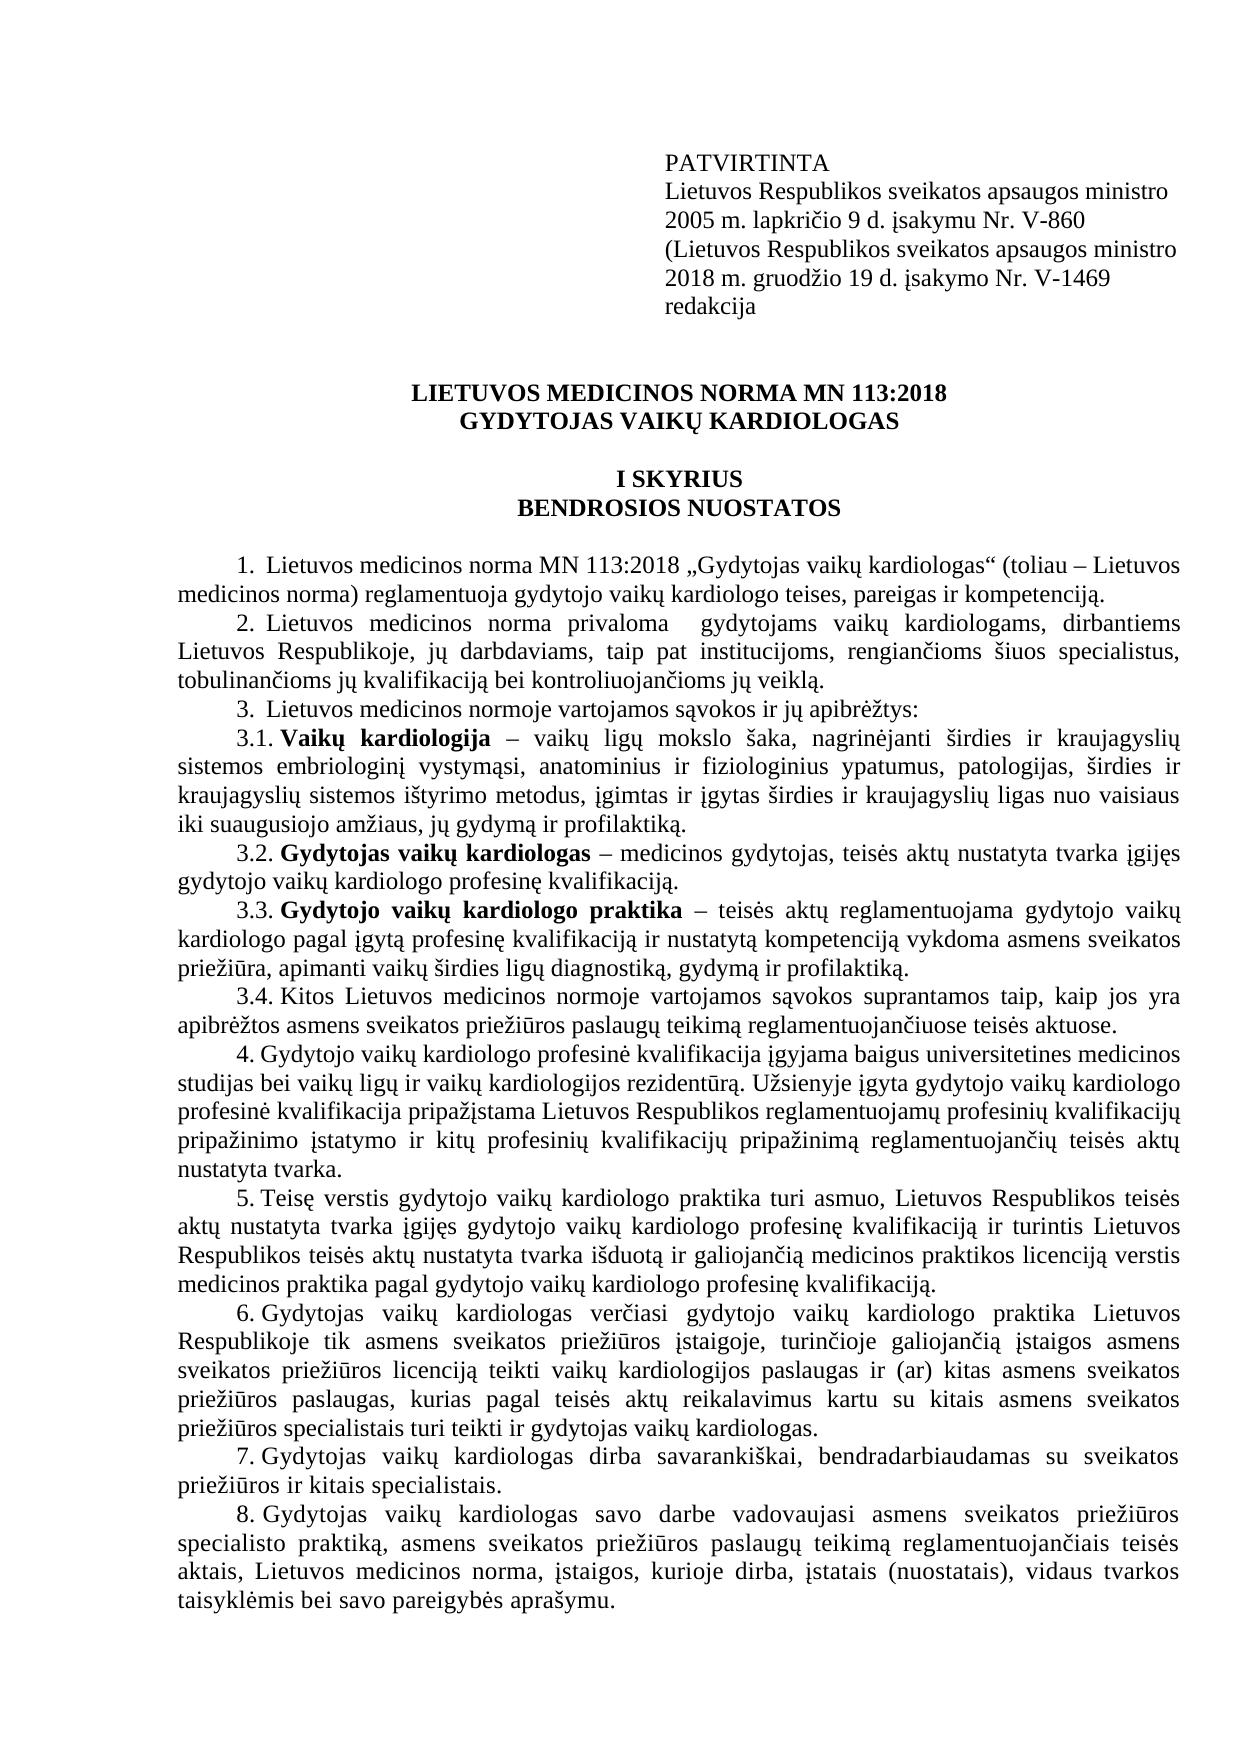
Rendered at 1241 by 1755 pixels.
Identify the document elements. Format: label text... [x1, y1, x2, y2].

text 7. Gydytojas vaikų kardiologas dirba savarankiškai, bendradarbiaudamas su sveikatos priežiūros ir kitais specialistais. [177, 1441, 1181, 1499]
text 1. Lietuvos medicinos norma MN 113:2018 „Gydytojas vaikų kardiologas“ (toliau – Lietuvos medicinos norma) reglamentuoja gydytojo vaikų kardiologo teises, pareigas ir kompetenciją. [177, 550, 1181, 608]
text 6. Gydytojas vaikų kardiologas verčiasi gydytojo vaikų kardiologo praktika Lietuvos Respublikoje tik asmens sveikatos priežiūros įstaigoje, turinčioje galiojančią įstaigos asmens sveikatos priežiūros licenciją teikti vaikų kardiologijos paslaugas ir (ar) kitas asmens sveikatos priežiūros paslaugas, kurias pagal teisės aktų reikalavimus kartu su kitais asmens sveikatos priežiūros specialistais turi teikti ir gydytojas vaikų kardiologas. [177, 1298, 1181, 1441]
text 3. Lietuvos medicinos normoje vartojamos sąvokos ir jų apibrėžtys: [177, 694, 1181, 723]
text 2018 m. gruodžio 19 d. įsakymo Nr. V-1469 [177, 263, 1181, 291]
text Lietuvos Respublikos sveikatos apsaugos ministro [177, 176, 1181, 205]
text 3.4. Kitos Lietuvos medicinos normoje vartojamos sąvokos suprantamos taip, kaip jos yra apibrėžtos asmens sveikatos priežiūros paslaugų teikimą reglamentuojančiuose teisės aktuose. [177, 981, 1181, 1039]
text GYDYTOJAS VAIKŲ KARDIOLOGAS [177, 406, 1181, 435]
text PATVIRTINTA [177, 148, 1181, 176]
text 8. Gydytojas vaikų kardiologas savo darbe vadovaujasi asmens sveikatos priežiūros specialisto praktiką, asmens sveikatos priežiūros paslaugų teikimą reglamentuojančiais teisės aktais, Lietuvos medicinos norma, įstaigos, kurioje dirba, įstatais (nuostatais), vidaus tvarkos taisyklėmis bei savo pareigybės aprašymu. [177, 1499, 1181, 1614]
text 2. Lietuvos medicinos norma privaloma gydytojams vaikų kardiologams, dirbantiems Lietuvos Respublikoje, jų darbdaviams, taip pat institucijoms, rengiančioms šiuos specialistus, tobulinančioms jų kvalifikaciją bei kontroliuojančioms jų veiklą. [177, 608, 1181, 694]
text 3.2. Gydytojas vaikų kardiologas – medicinos gydytojas, teisės aktų nustatyta tvarka įgijęs gydytojo vaikų kardiologo profesinę kvalifikaciją. [177, 838, 1181, 895]
text 4. Gydytojo vaikų kardiologo profesinė kvalifikacija įgyjama baigus universitetines medicinos studijas bei vaikų ligų ir vaikų kardiologijos rezidentūrą. Užsienyje įgyta gydytojo vaikų kardiologo profesinė kvalifikacija pripažįstama Lietuvos Respublikos reglamentuojamų profesinių kvalifikacijų pripažinimo įstatymo ir kitų profesinių kvalifikacijų pripažinimą reglamentuojančių teisės aktų nustatyta tvarka. [177, 1039, 1181, 1183]
text 3.3. Gydytojo vaikų kardiologo praktika – teisės aktų reglamentuojama gydytojo vaikų kardiologo pagal įgytą profesinę kvalifikaciją ir nustatytą kompetenciją vykdoma asmens sveikatos priežiūra, apimanti vaikų širdies ligų diagnostiką, gydymą ir profilaktiką. [177, 895, 1181, 981]
text 5. Teisę verstis gydytojo vaikų kardiologo praktika turi asmuo, Lietuvos Respublikos teisės aktų nustatyta tvarka įgijęs gydytojo vaikų kardiologo profesinę kvalifikaciją ir turintis Lietuvos Respublikos teisės aktų nustatyta tvarka išduotą ir galiojančią medicinos praktikos licenciją verstis medicinos praktika pagal gydytojo vaikų kardiologo profesinę kvalifikaciją. [177, 1183, 1181, 1298]
text redakcija [177, 291, 1181, 320]
text LIETUVOS MEDICINOS NORMA MN 113:2018 [177, 378, 1181, 406]
text 3.1. Vaikų kardiologija – vaikų ligų mokslo šaka, nagrinėjanti širdies ir kraujagyslių sistemos embriologinį vystymąsi, anatominius ir fiziologinius ypatumus, patologijas, širdies ir kraujagyslių sistemos ištyrimo metodus, įgimtas ir įgytas širdies ir kraujagyslių ligas nuo vaisiaus iki suaugusiojo amžiaus, jų gydymą ir profilaktiką. [177, 723, 1181, 838]
text (Lietuvos Respublikos sveikatos apsaugos ministro [177, 234, 1181, 263]
text 2005 m. lapkričio 9 d. įsakymu Nr. V-860 [177, 205, 1181, 234]
text BENDROSIOS NUOSTATOS [177, 493, 1181, 521]
text I SKYRIUS [177, 464, 1181, 493]
